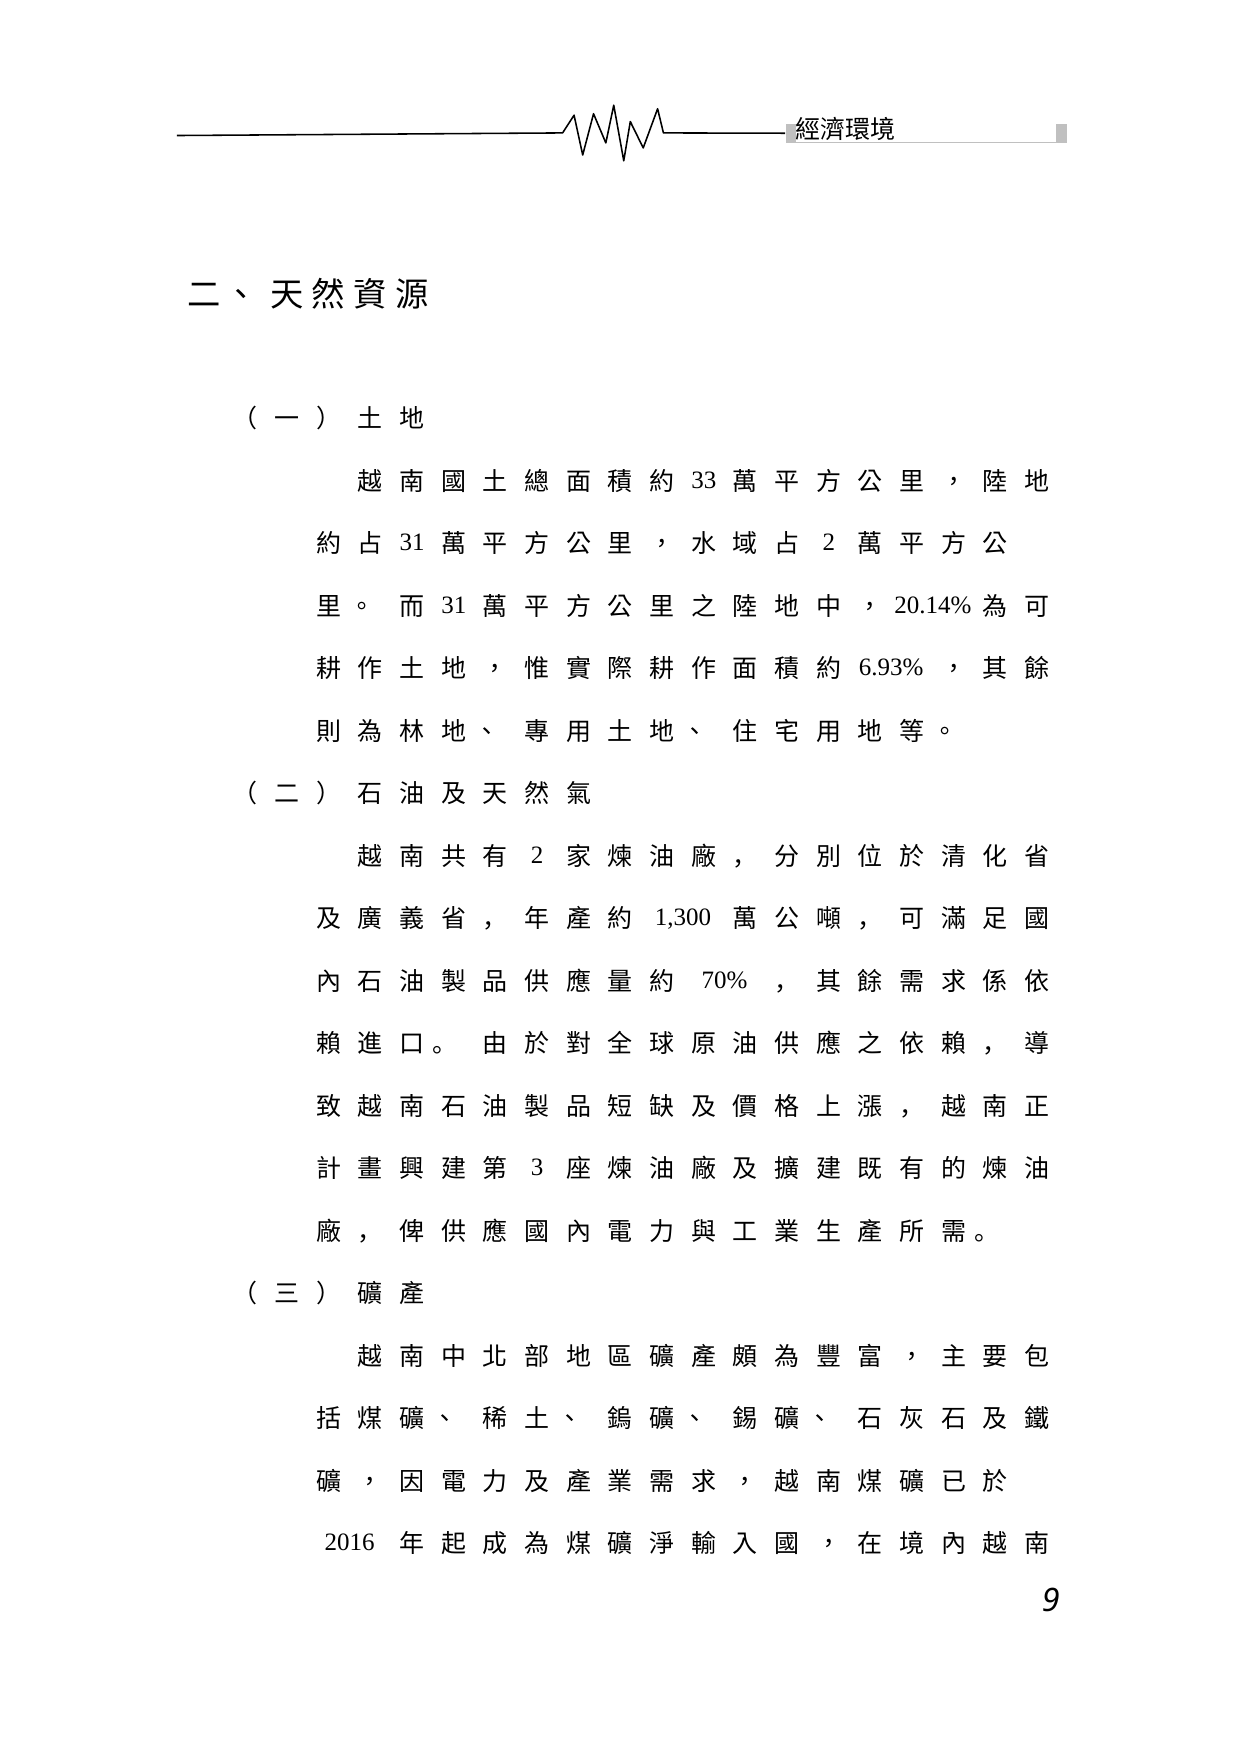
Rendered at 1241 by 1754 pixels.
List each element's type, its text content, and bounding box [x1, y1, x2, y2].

text 越南國土總面積約33萬平方公里，陸地約占31萬平方公里，水域占2萬平方公里。而31萬平方公里之陸地中，20.14%為可耕作土地，惟實際耕作面積約6.93%，其餘則為林地、專用土地、住宅用地等。 [281, 438, 1058, 750]
text 越南共有2家煉油廠，分別位於清化省及廣義省，年產約1,300萬公噸，可滿足國內石油製品供應量約70%，其餘需求係依賴進口。由於對全球原油供應之依賴，導致越南石油製品短缺及價格上漲，越南正計畫興建第3座煉油廠及擴建既有的煉油廠，俾供應國內電力與工業生產所需。 [281, 813, 1058, 1250]
text （二）石油及天然氣 [207, 750, 1058, 813]
text （三）礦產 [207, 1250, 1058, 1313]
text 越南中北部地區礦產頗為豐富，主要包括煤礦、稀土、鎢礦、錫礦、石灰石及鐵礦，因電力及產業需求，越南煤礦已於2016年起成為煤礦淨輸入國，在境內越南 [281, 1313, 1058, 1563]
text 二、天然資源 [183, 250, 1058, 313]
text （一）土地 [207, 375, 1058, 438]
